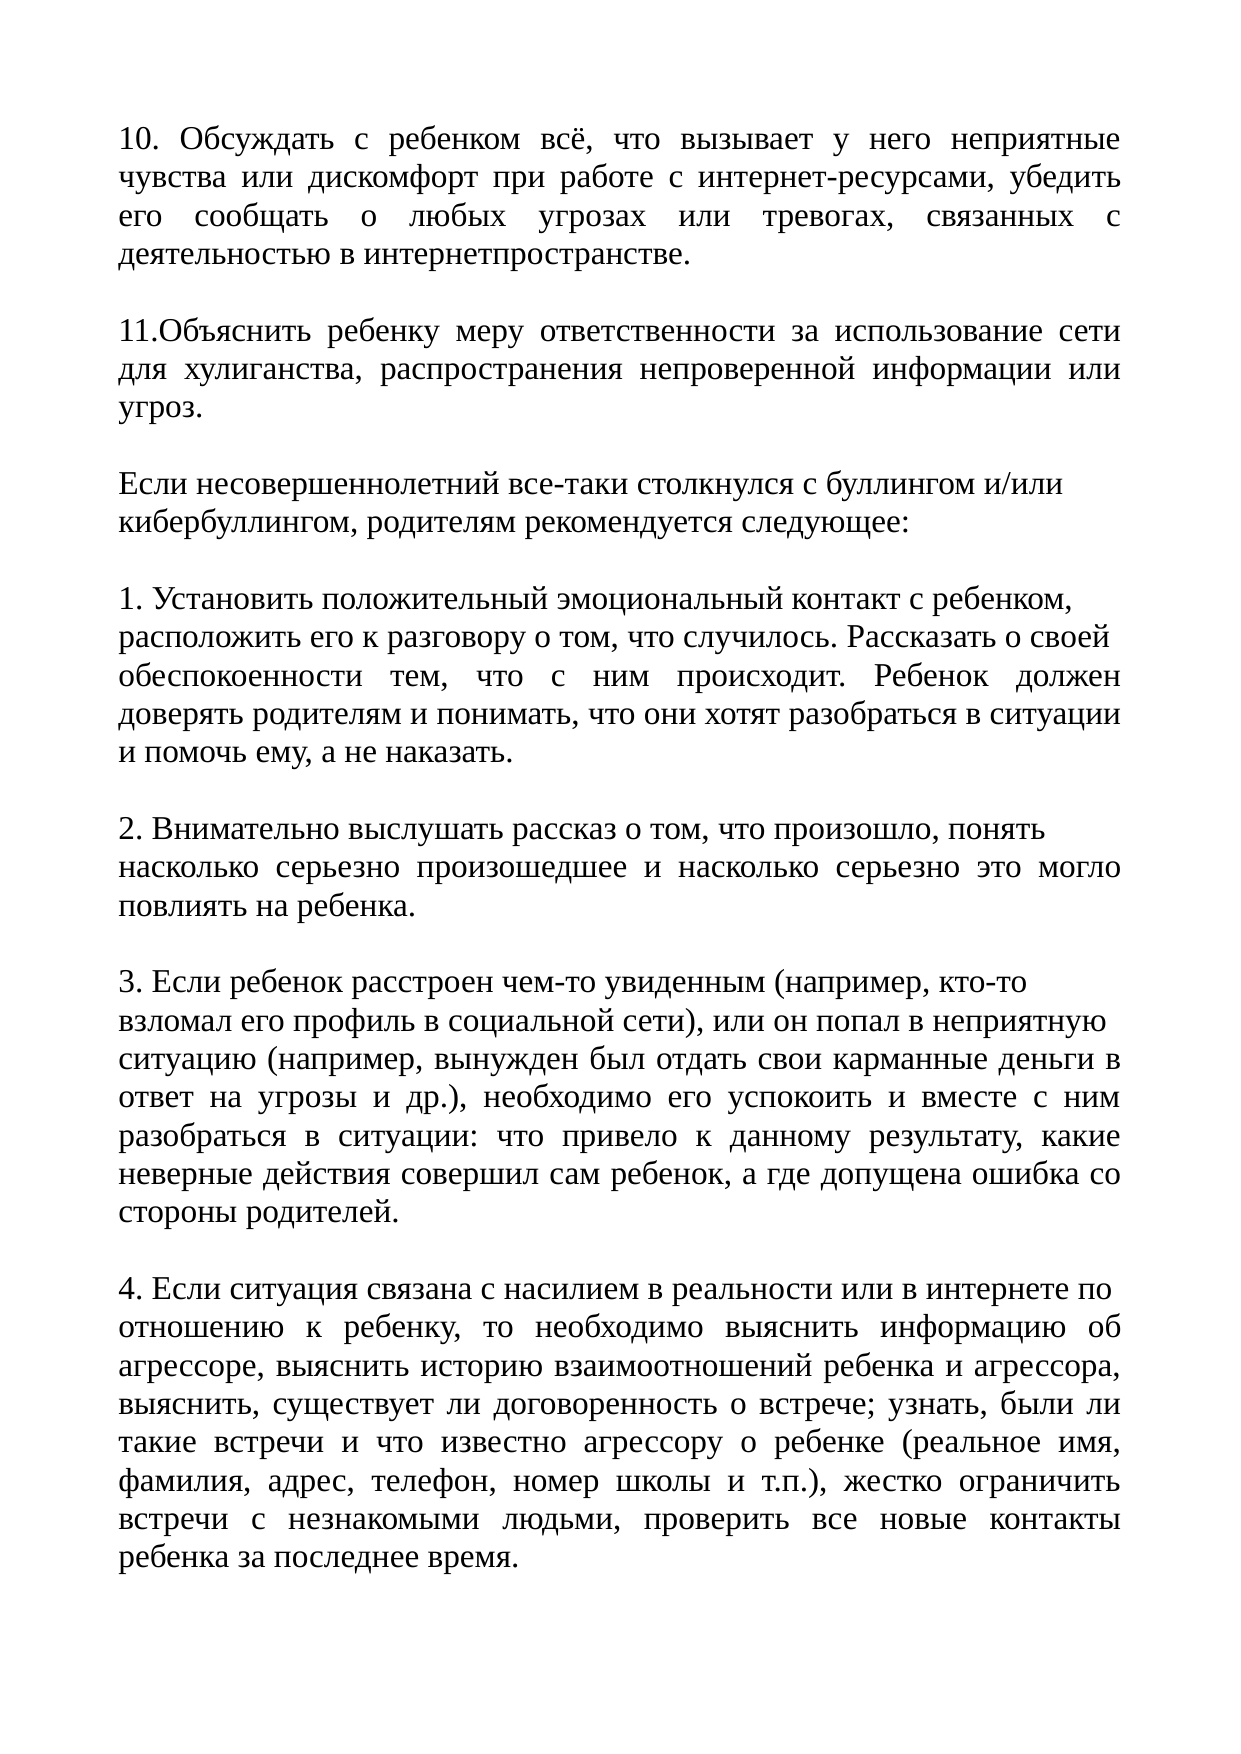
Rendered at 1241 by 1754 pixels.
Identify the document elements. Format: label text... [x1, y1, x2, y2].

text 4. Если ситуация связана с насилием в реальности или в интернете по [118, 1268, 1122, 1306]
text кибербуллингом, родителям рекомендуется следующее: [118, 501, 1122, 540]
text 10. Обсуждать с ребенком всё, что вызывает у него неприятные чувства или дискомфорт при работе с интернет-ресурсами, убедить его сообщать о любых угрозах или тревогах, связанных с деятельностью в интернетпространстве. [118, 118, 1122, 271]
text 11.Объяснить ребенку меру ответственности за использование сети для хулиганства, распространения непроверенной информации или угроз. [118, 310, 1122, 425]
text 1. Установить положительный эмоциональный контакт с ребенком, [118, 578, 1122, 616]
text взломал его профиль в социальной сети), или он попал в неприятную [118, 1000, 1122, 1038]
text ситуацию (например, вынужден был отдать свои карманные деньги в ответ на угрозы и др.), необходимо его успокоить и вместе с ним разобраться в ситуации: что привело к данному результату, какие неверные действия совершил сам ребенок, а где допущена ошибка со стороны родителей. [118, 1038, 1122, 1230]
text Если несовершеннолетний все-таки столкнулся с буллингом и/или [118, 463, 1122, 501]
text обеспокоенности тем, что с ним происходит. Ребенок должен доверять родителям и понимать, что они хотят разобраться в ситуации и помочь ему, а не наказать. [118, 655, 1122, 770]
text насколько серьезно произошедшее и насколько серьезно это могло повлиять на ребенка. [118, 846, 1122, 923]
text отношению к ребенку, то необходимо выяснить информацию об агрессоре, выяснить историю взаимоотношений ребенка и агрессора, выяснить, существует ли договоренность о встрече; узнать, были ли такие встречи и что известно агрессору о ребенке (реальное имя, фамилия, адрес, телефон, номер школы и т.п.), жестко ограничить встречи с незнакомыми людьми, проверить все новые контакты ребенка за последнее время. [118, 1306, 1122, 1575]
text расположить его к разговору о том, что случилось. Рассказать о своей [118, 616, 1122, 655]
text 2. Внимательно выслушать рассказ о том, что произошло, понять [118, 808, 1122, 846]
text 3. Если ребенок расстроен чем-то увиденным (например, кто-то [118, 961, 1122, 1000]
